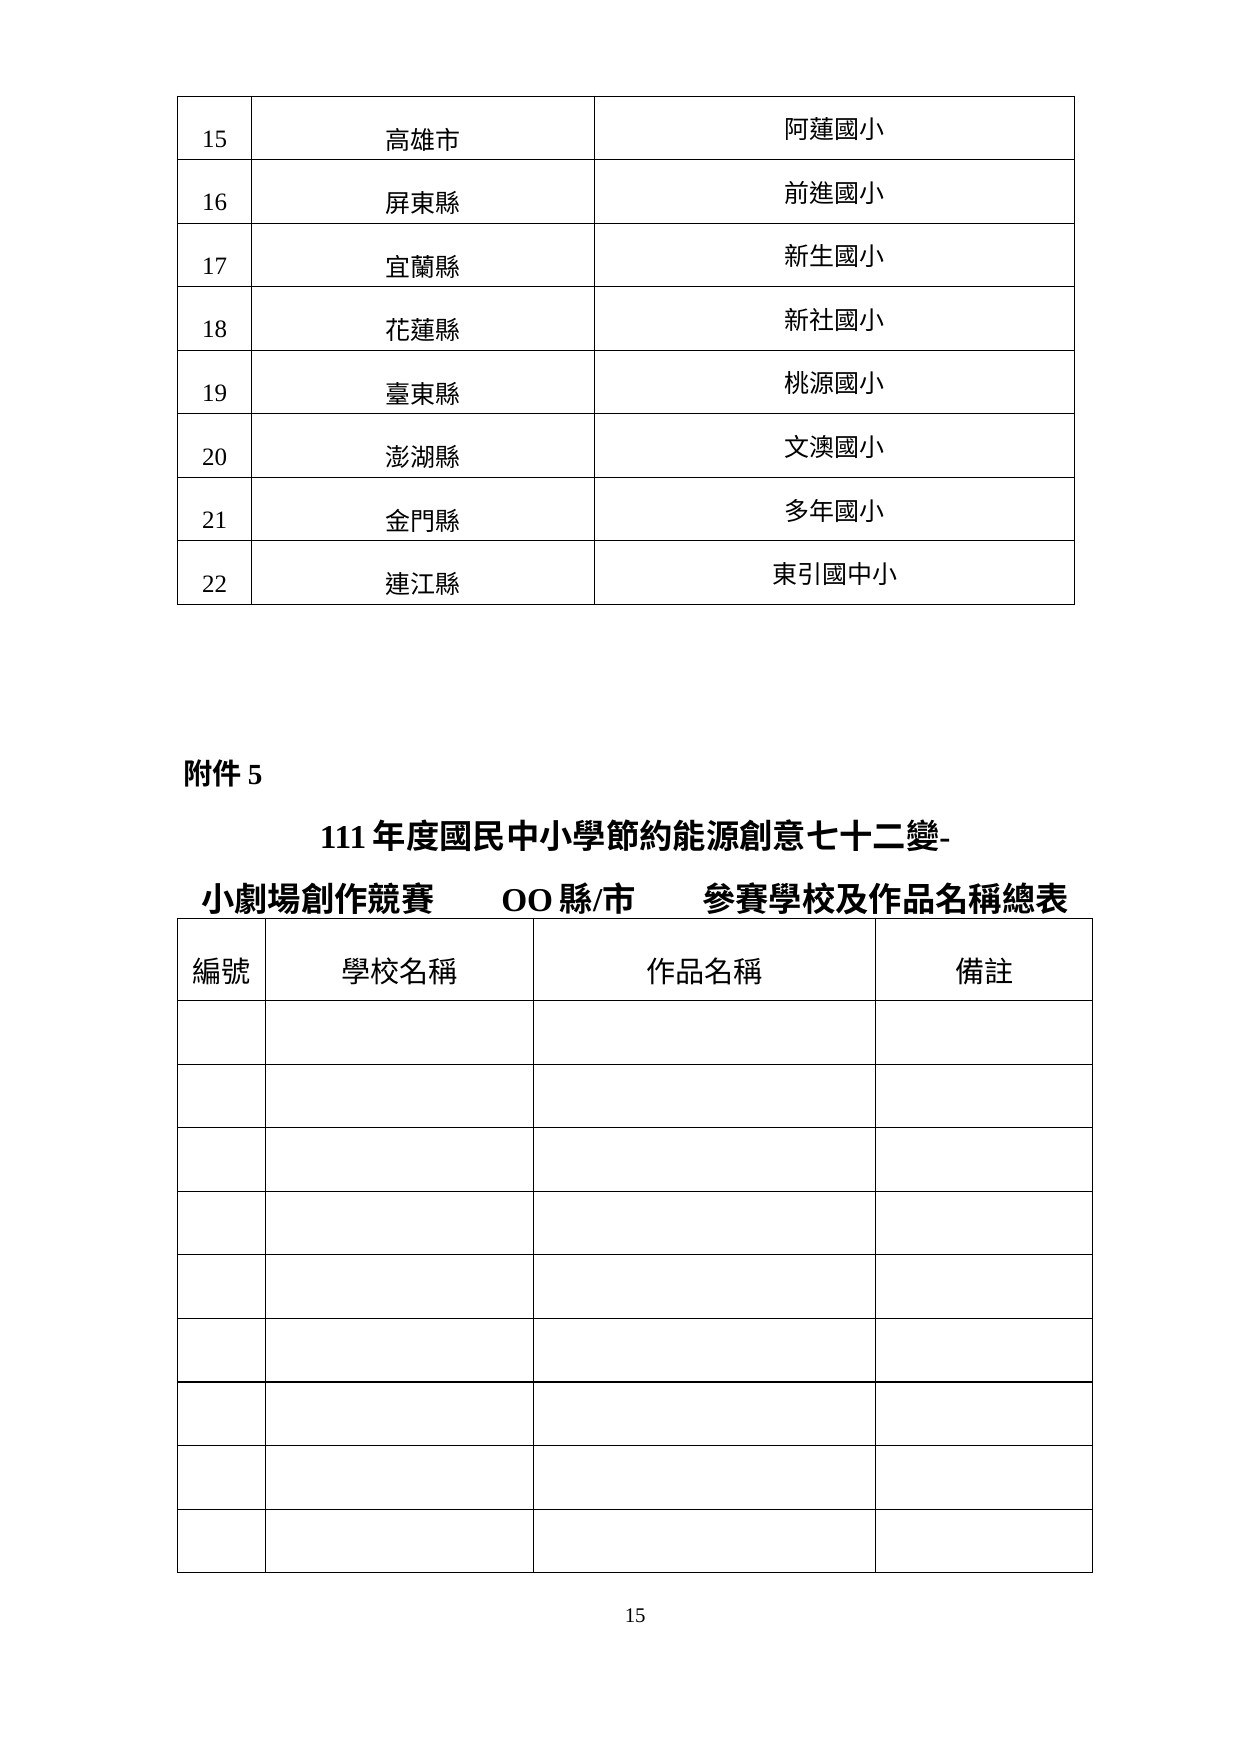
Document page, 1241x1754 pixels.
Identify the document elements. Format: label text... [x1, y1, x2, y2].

table_cell [266, 1001, 533, 1064]
table_cell [876, 1383, 1092, 1445]
table_cell [178, 1001, 265, 1064]
table_header 編號 [178, 919, 265, 1000]
table_cell [876, 1319, 1092, 1381]
table_cell [178, 1446, 265, 1508]
table_cell [876, 1192, 1092, 1254]
table_cell [178, 1128, 265, 1191]
table_cell 花蓮縣 [252, 287, 594, 350]
text 附件5 [177, 730, 1092, 792]
table_cell 文澳國小 [595, 414, 1074, 477]
table_cell 臺東縣 [252, 351, 594, 413]
table_cell [534, 1510, 875, 1572]
table_cell [534, 1001, 875, 1064]
table_cell [534, 1255, 875, 1318]
table_cell [534, 1319, 875, 1381]
table_cell [266, 1383, 533, 1445]
table_header 學校名稱 [266, 919, 533, 1000]
table_cell [876, 1065, 1092, 1127]
text 小劇場創作競賽 OO縣/市 參賽學校及作品名稱總表 [177, 855, 1092, 917]
table_cell [534, 1128, 875, 1191]
table_cell [266, 1510, 533, 1572]
table_cell 前進國小 [595, 160, 1074, 223]
table_cell 桃源國小 [595, 351, 1074, 413]
table_cell 20 [178, 414, 251, 477]
table_cell [876, 1001, 1092, 1064]
table_cell [876, 1128, 1092, 1191]
table_cell [178, 1319, 265, 1381]
table_cell 19 [178, 351, 251, 413]
table_cell 屏東縣 [252, 160, 594, 223]
table_cell 多年國小 [595, 478, 1074, 540]
table_cell 連江縣 [252, 541, 594, 604]
table_cell [534, 1446, 875, 1508]
table_cell 金門縣 [252, 478, 594, 540]
table_cell [534, 1383, 875, 1445]
table_cell [178, 1065, 265, 1127]
table_cell [266, 1128, 533, 1191]
table_cell [178, 1255, 265, 1318]
table_cell [178, 1192, 265, 1254]
table_cell [178, 1510, 265, 1572]
table_cell 21 [178, 478, 251, 540]
table_cell 18 [178, 287, 251, 350]
table_cell 新生國小 [595, 224, 1074, 286]
table_cell 澎湖縣 [252, 414, 594, 477]
table_cell [266, 1065, 533, 1127]
table_cell 16 [178, 160, 251, 223]
table_cell [266, 1319, 533, 1381]
text 111年度國民中小學節約能源創意七十二變- [177, 792, 1092, 855]
table_cell [534, 1065, 875, 1127]
table_cell 15 [178, 97, 251, 159]
table_header 備註 [876, 919, 1092, 1000]
table_cell [266, 1446, 533, 1508]
table_cell 高雄市 [252, 97, 594, 159]
table_cell [876, 1255, 1092, 1318]
table_cell 22 [178, 541, 251, 604]
table_cell [266, 1255, 533, 1318]
table_cell 宜蘭縣 [252, 224, 594, 286]
table_header 作品名稱 [534, 919, 875, 1000]
table_cell [178, 1383, 265, 1445]
table_cell [876, 1446, 1092, 1508]
table_cell [534, 1192, 875, 1254]
table_cell 阿蓮國小 [595, 97, 1074, 159]
table_cell 新社國小 [595, 287, 1074, 350]
table_cell [876, 1510, 1092, 1572]
table_cell 東引國中小 [595, 541, 1074, 604]
table_cell 17 [178, 224, 251, 286]
table_cell [266, 1192, 533, 1254]
